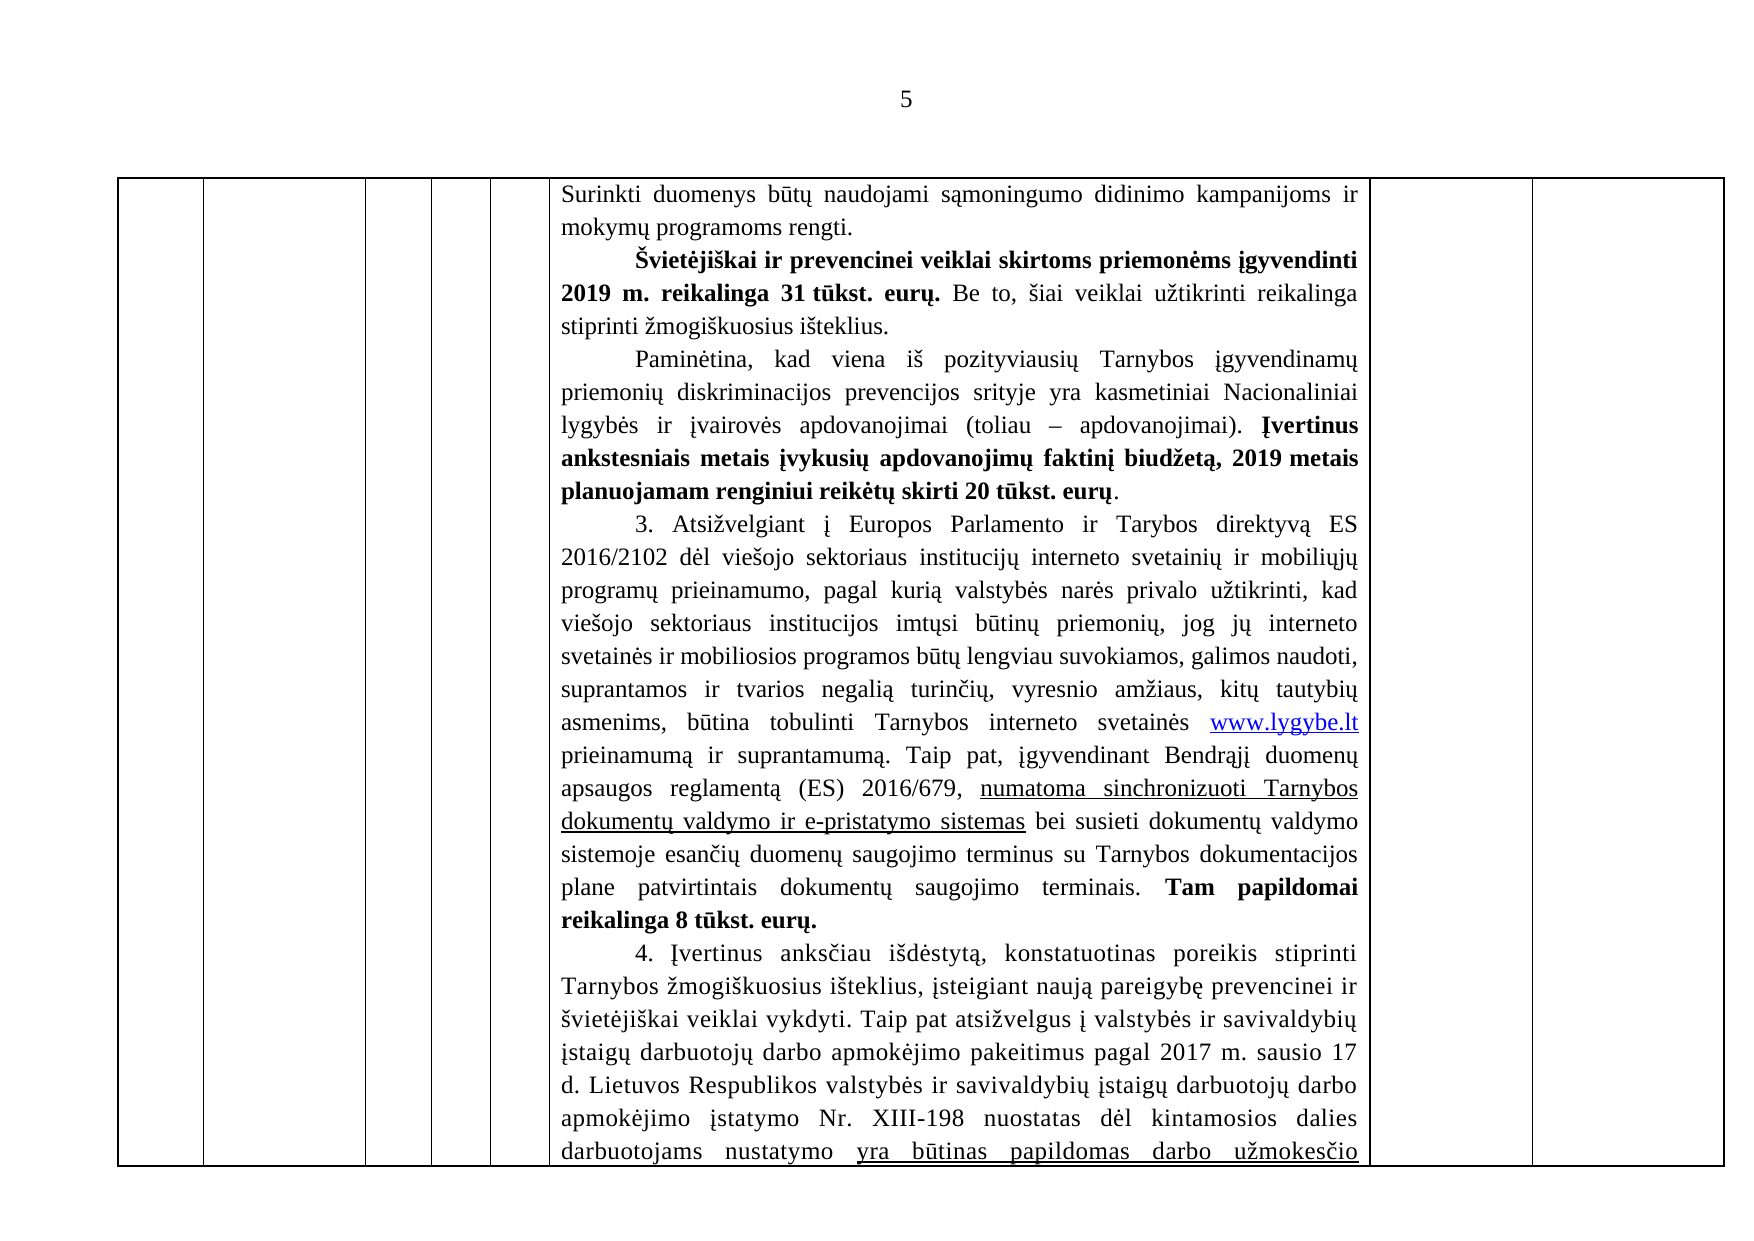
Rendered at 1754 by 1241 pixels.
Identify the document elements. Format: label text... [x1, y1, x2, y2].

table_cell [491, 179, 549, 1165]
table_cell [1371, 179, 1532, 1165]
table_cell [204, 179, 365, 1165]
table_cell [432, 179, 490, 1165]
table_cell [366, 179, 431, 1165]
table_cell Surinkti duomenys būtų naudojami sąmoningumo didinimo kampanijoms ir mokymų programoms rengti. Švietėjiškai ir prevencinei veiklai skirtoms priemonėms įgyvendinti 2019 m. reikalinga 31 tūkst. eurų. Be to, šiai veiklai užtikrinti reikalinga stiprinti žmogiškuosius išteklius. Paminėtina, kad viena iš pozityviausių Tarnybos įgyvendinamų priemonių diskriminacijos prevencijos srityje yra kasmetiniai Nacionaliniai lygybės ir įvairovės apdovanojimai (toliau – apdovanojimai). Įvertinus ankstesniais metais įvykusių apdovanojimų faktinį biudžetą, 2019 metais planuojamam renginiui reikėtų skirti 20 tūkst. eurų. 3. Atsižvelgiant į Europos Parlamento ir Tarybos direktyvą ES 2016/2102 dėl viešojo sektoriaus institucijų interneto svetainių ir mobiliųjų programų prieinamumo, pagal kurią valstybės narės privalo užtikrinti, kad viešojo sektoriaus institucijos imtųsi būtinų priemonių, jog jų interneto svetainės ir mobiliosios programos būtų lengviau suvokiamos, galimos naudoti, suprantamos ir tvarios negalią turinčių, vyresnio amžiaus, kitų tautybių asmenims, būtina tobulinti Tarnybos interneto svetainės www.lygybe.lt prieinamumą ir suprantamumą. Taip pat, įgyvendinant Bendrąjį duomenų apsaugos reglamentą (ES) 2016/679, numatoma sinchronizuoti Tarnybos dokumentų valdymo ir e-pristatymo sistemas bei susieti dokumentų valdymo sistemoje esančių duomenų saugojimo terminus su Tarnybos dokumentacijos plane patvirtintais dokumentų saugojimo terminais. Tam papildomai reikalinga 8 tūkst. eurų. 4. Įvertinus anksčiau išdėstytą, konstatuotinas poreikis stiprinti Tarnybos žmogiškuosius išteklius, įsteigiant naują pareigybę prevencinei ir švietėjiškai veiklai vykdyti. Taip pat atsižvelgus į valstybės ir savivaldybių įstaigų darbuotojų darbo apmokėjimo pakeitimus pagal 2017 m. sausio 17 d. Lietuvos Respublikos valstybės ir savivaldybių įstaigų darbuotojų darbo apmokėjimo įstatymo Nr. XIII-198 nuostatas dėl kintamosios dalies darbuotojams nustatymo yra būtinas papildomas darbo užmokesčio [550, 179, 1369, 1165]
table_cell [119, 179, 203, 1165]
table_cell [1533, 179, 1723, 1165]
